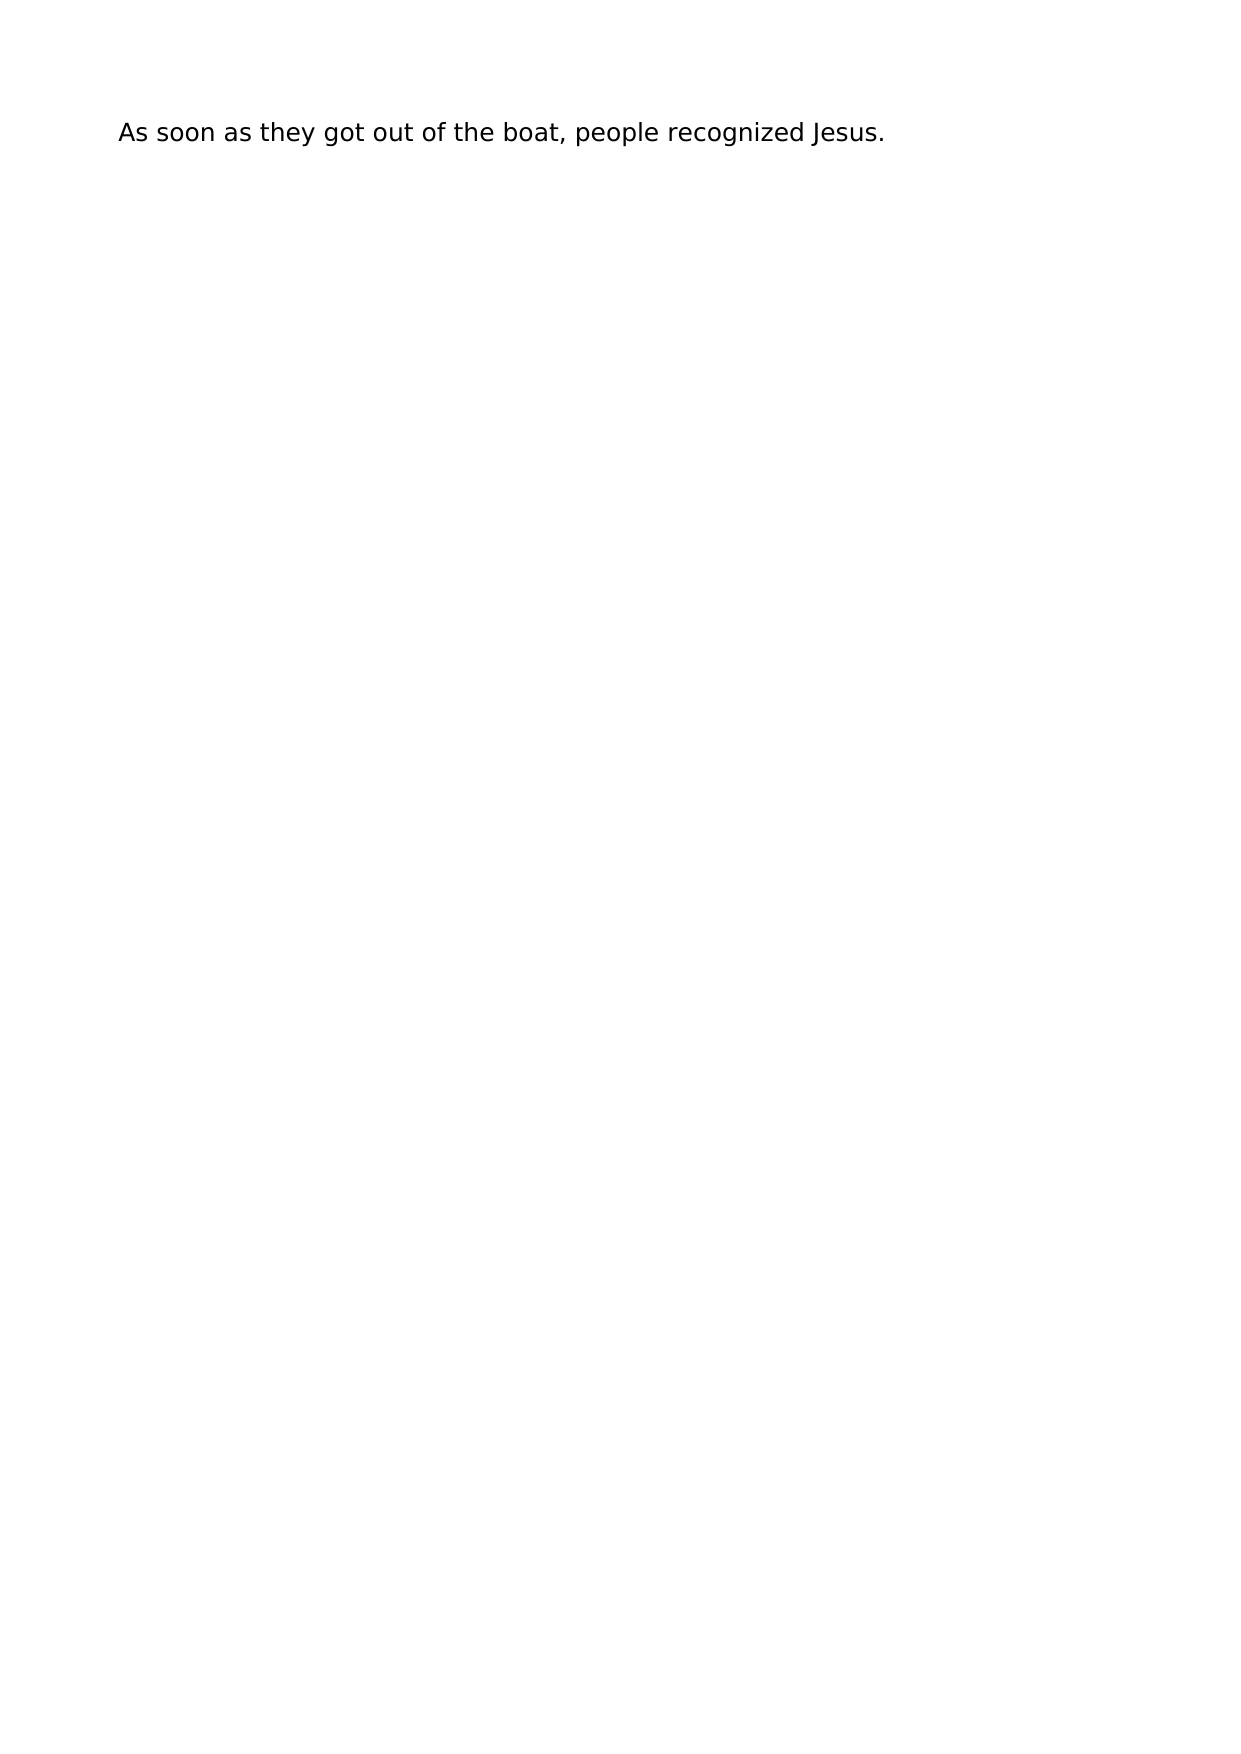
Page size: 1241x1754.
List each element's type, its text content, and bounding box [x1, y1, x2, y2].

text As soon as they got out of the boat, people recognized Jesus. [118, 118, 1122, 147]
